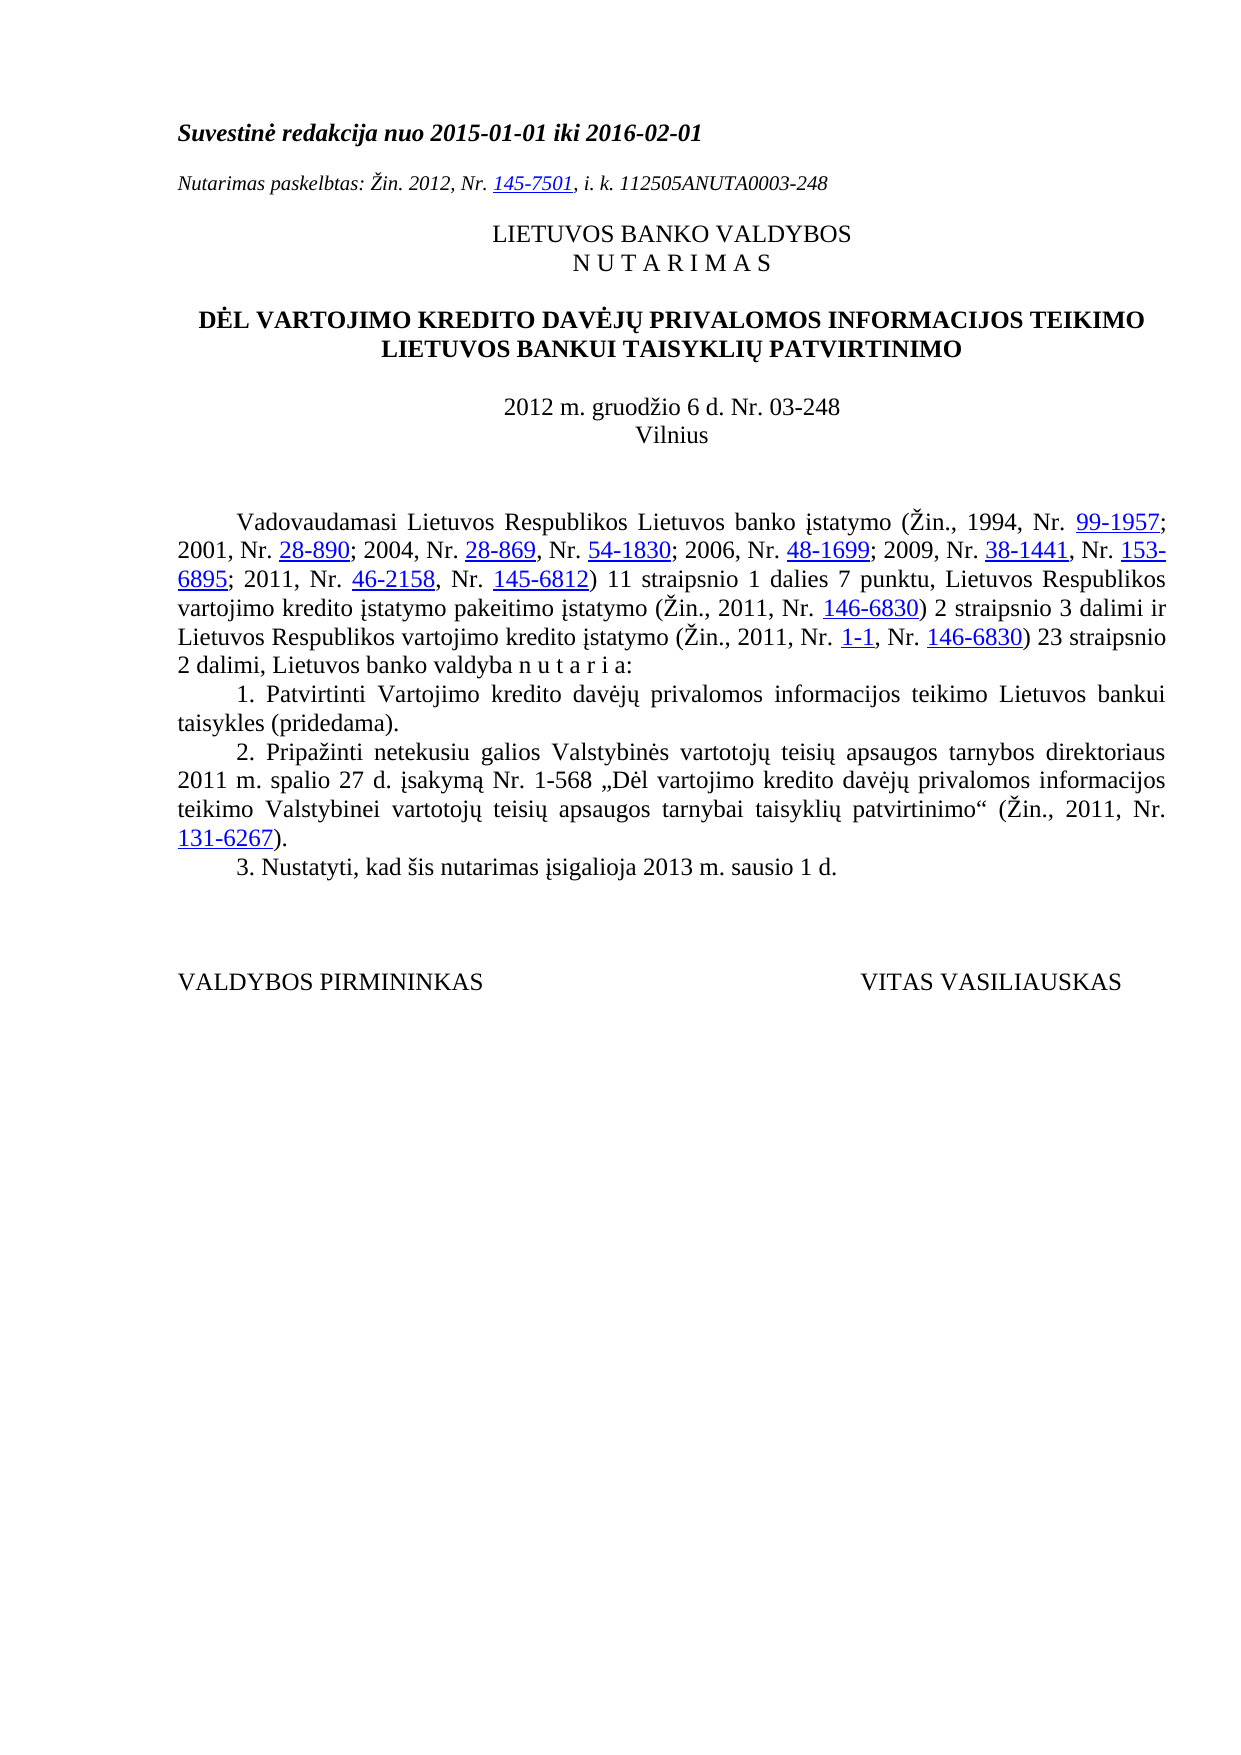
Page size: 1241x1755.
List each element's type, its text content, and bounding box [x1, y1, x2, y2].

text Vilnius [177, 420, 1166, 449]
text Nutarimas paskelbtas: Žin. 2012, Nr. 145-7501, i. k. 112505ANUTA0003-248 [177, 171, 1166, 195]
text DĖL VARTOJIMO KREDITO DAVĖJŲ PRIVALOMOS INFORMACIJOS teikimo Lietuvos bankui TAISYKLIŲ patvirtinimo [177, 305, 1166, 363]
text N U T A R I M A S [177, 248, 1166, 277]
text 2. Pripažinti netekusiu galios Valstybinės vartotojų teisių apsaugos tarnybos direktoriaus 2011 m. spalio 27 d. įsakymą Nr. 1-568 „Dėl vartojimo kredito davėjų privalomos informacijos teikimo Valstybinei vartotojų teisių apsaugos tarnybai taisyklių patvirtinimo“ (Žin., 2011, Nr. 131-6267). [177, 737, 1166, 852]
text Valdybos pirmininkas Vitas Vasiliauskas [177, 967, 1166, 995]
text 2012 m. gruodžio 6 d. Nr. 03-248 [177, 392, 1166, 420]
text Suvestinė redakcija nuo 2015-01-01 iki 2016-02-01 [177, 118, 1166, 147]
text 1. Patvirtinti Vartojimo kredito davėjų privalomos informacijos teikimo Lietuvos bankui taisykles (pridedama). [177, 679, 1166, 737]
text 3. Nustatyti, kad šis nutarimas įsigalioja 2013 m. sausio 1 d. [177, 852, 1166, 880]
text LIETUVOS BANKO VALDYBOS [177, 219, 1166, 248]
text Vadovaudamasi Lietuvos Respublikos Lietuvos banko įstatymo (Žin., 1994, Nr. 99-1957; 2001, Nr. 28-890; 2004, Nr. 28-869, Nr. 54-1830; 2006, Nr. 48-1699; 2009, Nr. 38-1441, Nr. 153-6895; 2011, Nr. 46-2158, Nr. 145-6812) 11 straipsnio 1 dalies 7 punktu, Lietuvos Respublikos vartojimo kredito įstatymo pakeitimo įstatymo (Žin., 2011, Nr. 146-6830) 2 straipsnio 3 dalimi ir Lietuvos Respublikos vartojimo kredito įstatymo (Žin., 2011, Nr. 1-1, Nr. 146-6830) 23 straipsnio 2 dalimi, Lietuvos banko valdyba n u t a r i a: [177, 507, 1166, 679]
